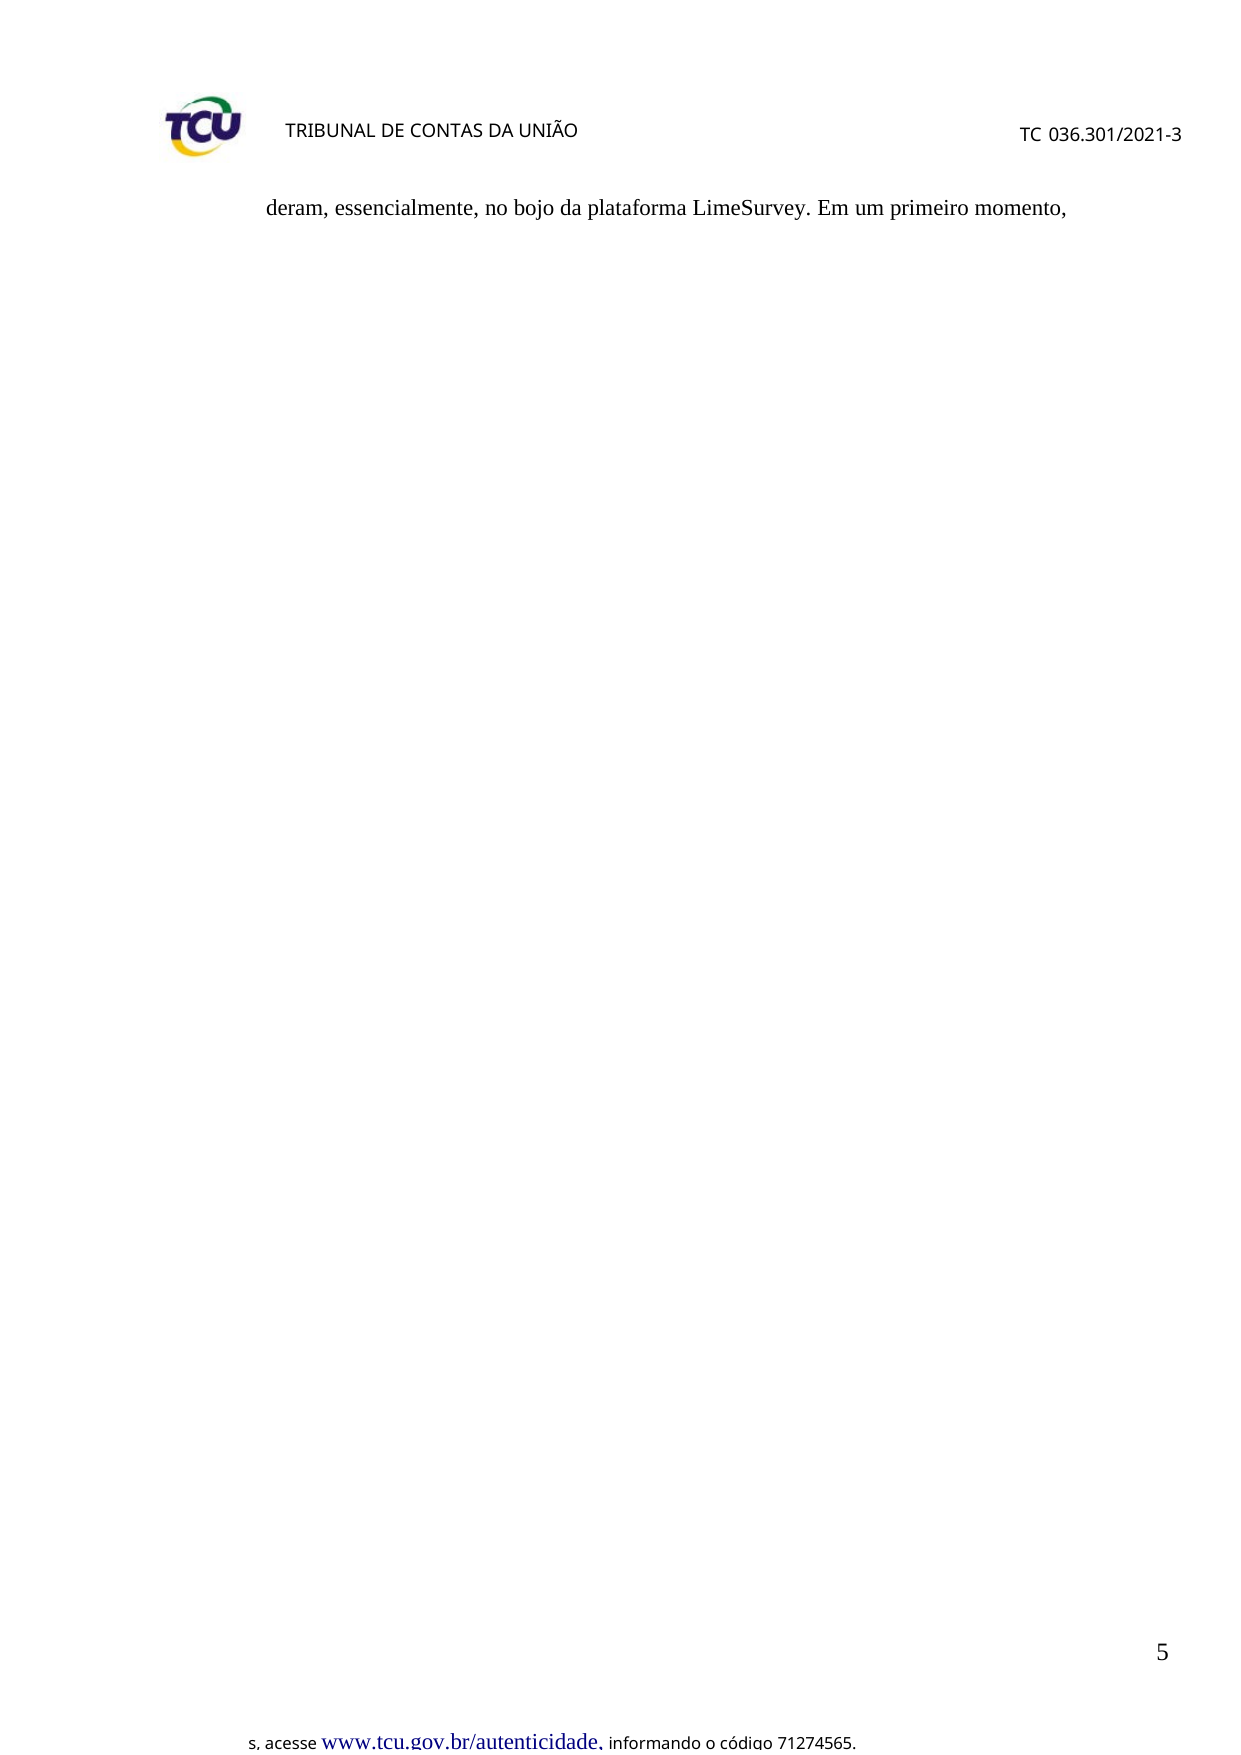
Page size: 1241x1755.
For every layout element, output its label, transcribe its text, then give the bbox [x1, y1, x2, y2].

list deram, essencialmente, no bojo da plataforma LimeSurvey. Em um primeiro momento, [236, 194, 1205, 220]
